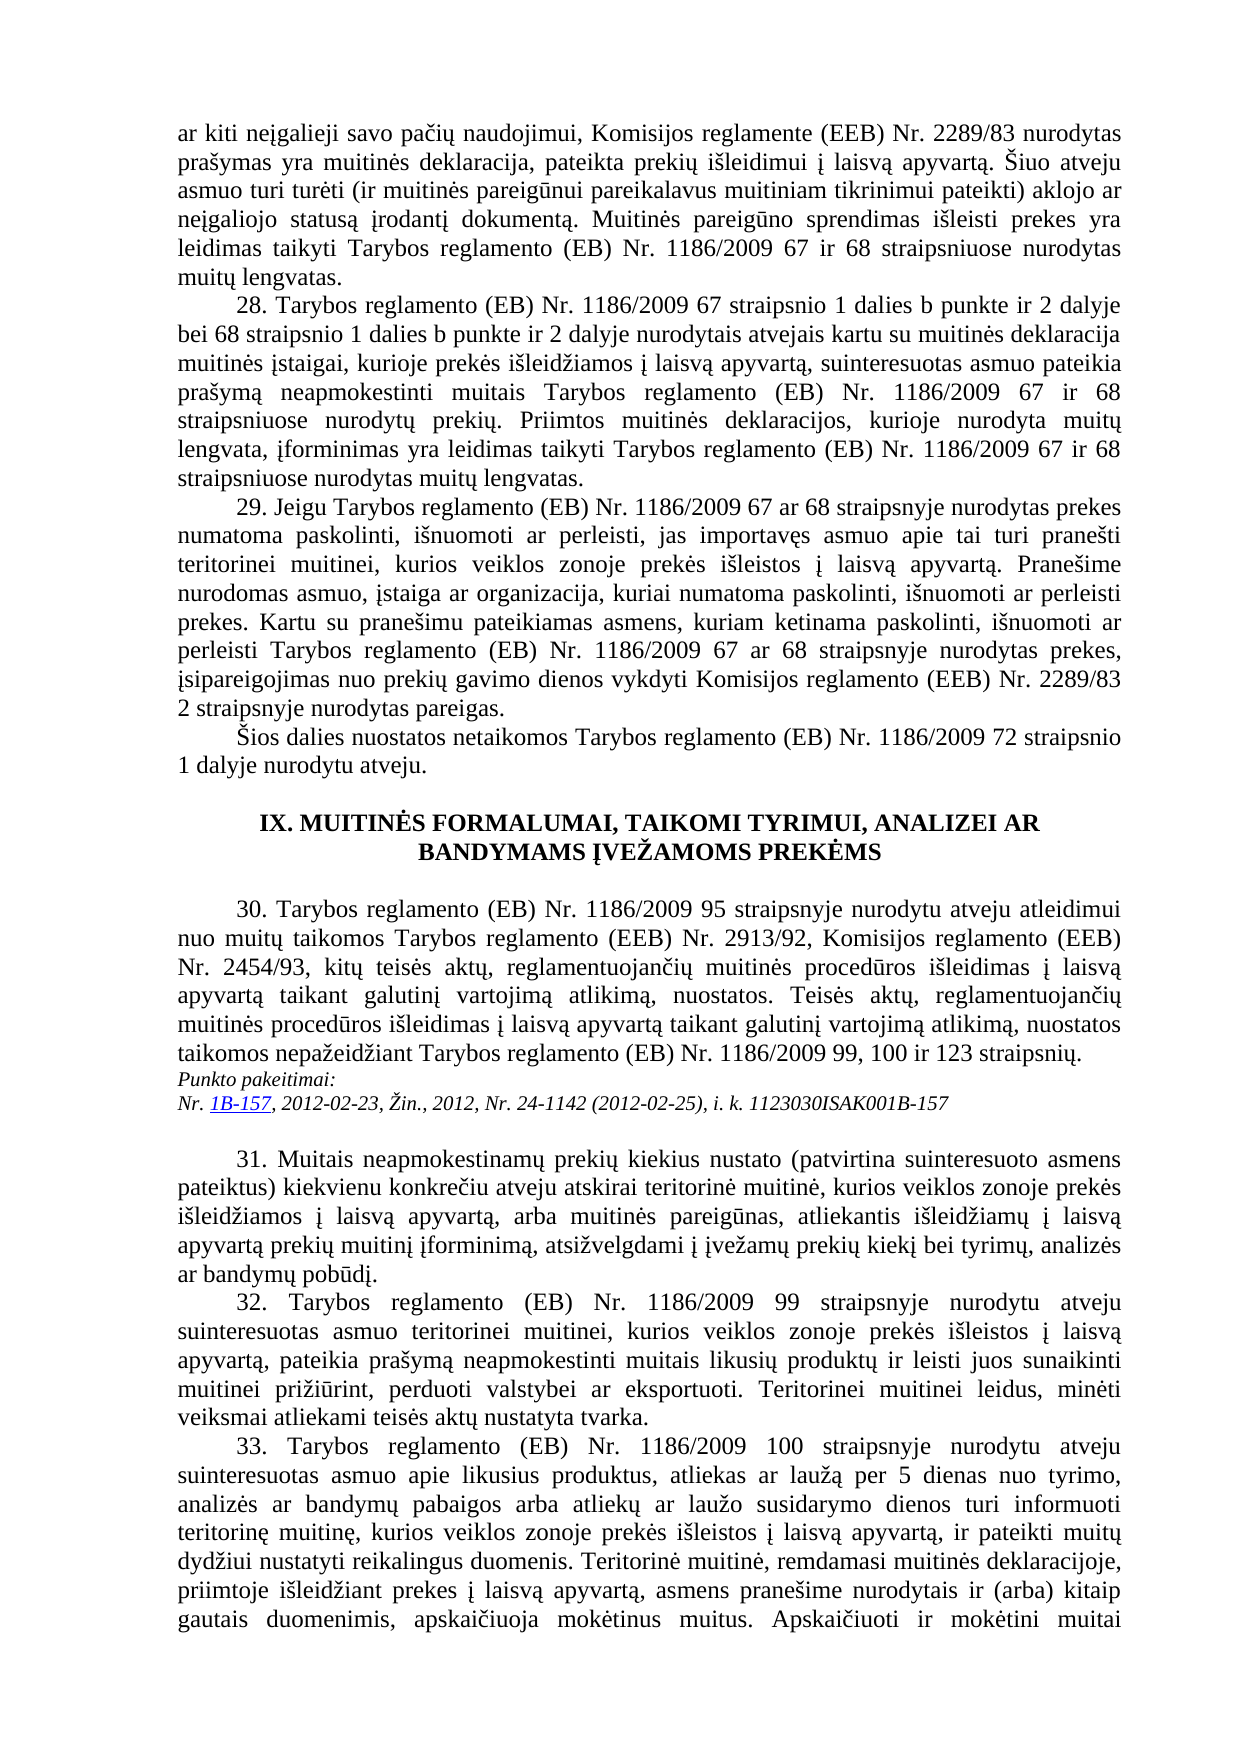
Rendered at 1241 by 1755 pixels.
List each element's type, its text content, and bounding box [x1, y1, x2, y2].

text Šios dalies nuostatos netaikomos Tarybos reglamento (EB) Nr. 1186/2009 72 straipsnio 1 dalyje nurodytu atveju. [177, 722, 1122, 779]
text 32. Tarybos reglamento (EB) Nr. 1186/2009 99 straipsnyje nurodytu atveju suinteresuotas asmuo teritorinei muitinei, kurios veiklos zonoje prekės išleistos į laisvą apyvartą, pateikia prašymą neapmokestinti muitais likusių produktų ir leisti juos sunaikinti muitinei prižiūrint, perduoti valstybei ar eksportuoti. Teritorinei muitinei leidus, minėti veiksmai atliekami teisės aktų nustatyta tvarka. [177, 1287, 1122, 1431]
text Punkto pakeitimai: [177, 1067, 1122, 1091]
text Nr. 1B-157, 2012-02-23, Žin., 2012, Nr. 24-1142 (2012-02-25), i. k. 1123030ISAK001B-157 [177, 1091, 1122, 1115]
text 29. Jeigu Tarybos reglamento (EB) Nr. 1186/2009 67 ar 68 straipsnyje nurodytas prekes numatoma paskolinti, išnuomoti ar perleisti, jas importavęs asmuo apie tai turi pranešti teritorinei muitinei, kurios veiklos zonoje prekės išleistos į laisvą apyvartą. Pranešime nurodomas asmuo, įstaiga ar organizacija, kuriai numatoma paskolinti, išnuomoti ar perleisti prekes. Kartu su pranešimu pateikiamas asmens, kuriam ketinama paskolinti, išnuomoti ar perleisti Tarybos reglamento (EB) Nr. 1186/2009 67 ar 68 straipsnyje nurodytas prekes, įsipareigojimas nuo prekių gavimo dienos vykdyti Komisijos reglamento (EEB) Nr. 2289/83 2 straipsnyje nurodytas pareigas. [177, 492, 1122, 722]
text 28. Tarybos reglamento (EB) Nr. 1186/2009 67 straipsnio 1 dalies b punkte ir 2 dalyje bei 68 straipsnio 1 dalies b punkte ir 2 dalyje nurodytais atvejais kartu su muitinės deklaracija muitinės įstaigai, kurioje prekės išleidžiamos į laisvą apyvartą, suinteresuotas asmuo pateikia prašymą neapmokestinti muitais Tarybos reglamento (EB) Nr. 1186/2009 67 ir 68 straipsniuose nurodytų prekių. Priimtos muitinės deklaracijos, kurioje nurodyta muitų lengvata, įforminimas yra leidimas taikyti Tarybos reglamento (EB) Nr. 1186/2009 67 ir 68 straipsniuose nurodytas muitų lengvatas. [177, 291, 1122, 492]
text IX. MUITINĖS FORMALUMAI, TAIKOMI TYRIMUI, ANALIZEI AR BANDYMAMS ĮVEŽAMOMS PREKĖMS [177, 808, 1122, 866]
text 31. Muitais neapmokestinamų prekių kiekius nustato (patvirtina suinteresuoto asmens pateiktus) kiekvienu konkrečiu atveju atskirai teritorinė muitinė, kurios veiklos zonoje prekės išleidžiamos į laisvą apyvartą, arba muitinės pareigūnas, atliekantis išleidžiamų į laisvą apyvartą prekių muitinį įforminimą, atsižvelgdami į įvežamų prekių kiekį bei tyrimų, analizės ar bandymų pobūdį. [177, 1144, 1122, 1287]
text ar kiti neįgalieji savo pačių naudojimui, Komisijos reglamente (EEB) Nr. 2289/83 nurodytas prašymas yra muitinės deklaracija, pateikta prekių išleidimui į laisvą apyvartą. Šiuo atveju asmuo turi turėti (ir muitinės pareigūnui pareikalavus muitiniam tikrinimui pateikti) aklojo ar neįgaliojo statusą įrodantį dokumentą. Muitinės pareigūno sprendimas išleisti prekes yra leidimas taikyti Tarybos reglamento (EB) Nr. 1186/2009 67 ir 68 straipsniuose nurodytas muitų lengvatas. [177, 118, 1122, 291]
text 33. Tarybos reglamento (EB) Nr. 1186/2009 100 straipsnyje nurodytu atveju suinteresuotas asmuo apie likusius produktus, atliekas ar laužą per 5 dienas nuo tyrimo, analizės ar bandymų pabaigos arba atliekų ar laužo susidarymo dienos turi informuoti teritorinę muitinę, kurios veiklos zonoje prekės išleistos į laisvą apyvartą, ir pateikti muitų dydžiui nustatyti reikalingus duomenis. Teritorinė muitinė, remdamasi muitinės deklaracijoje, priimtoje išleidžiant prekes į laisvą apyvartą, asmens pranešime nurodytais ir (arba) kitaip gautais duomenimis, apskaičiuoja mokėtinus muitus. Apskaičiuoti ir mokėtini muitai [177, 1431, 1122, 1632]
text 30. Tarybos reglamento (EB) Nr. 1186/2009 95 straipsnyje nurodytu atveju atleidimui nuo muitų taikomos Tarybos reglamento (EEB) Nr. 2913/92, Komisijos reglamento (EEB) Nr. 2454/93, kitų teisės aktų, reglamentuojančių muitinės procedūros išleidimas į laisvą apyvartą taikant galutinį vartojimą atlikimą, nuostatos. Teisės aktų, reglamentuojančių muitinės procedūros išleidimas į laisvą apyvartą taikant galutinį vartojimą atlikimą, nuostatos taikomos nepažeidžiant Tarybos reglamento (EB) Nr. 1186/2009 99, 100 ir 123 straipsnių. [177, 894, 1122, 1067]
